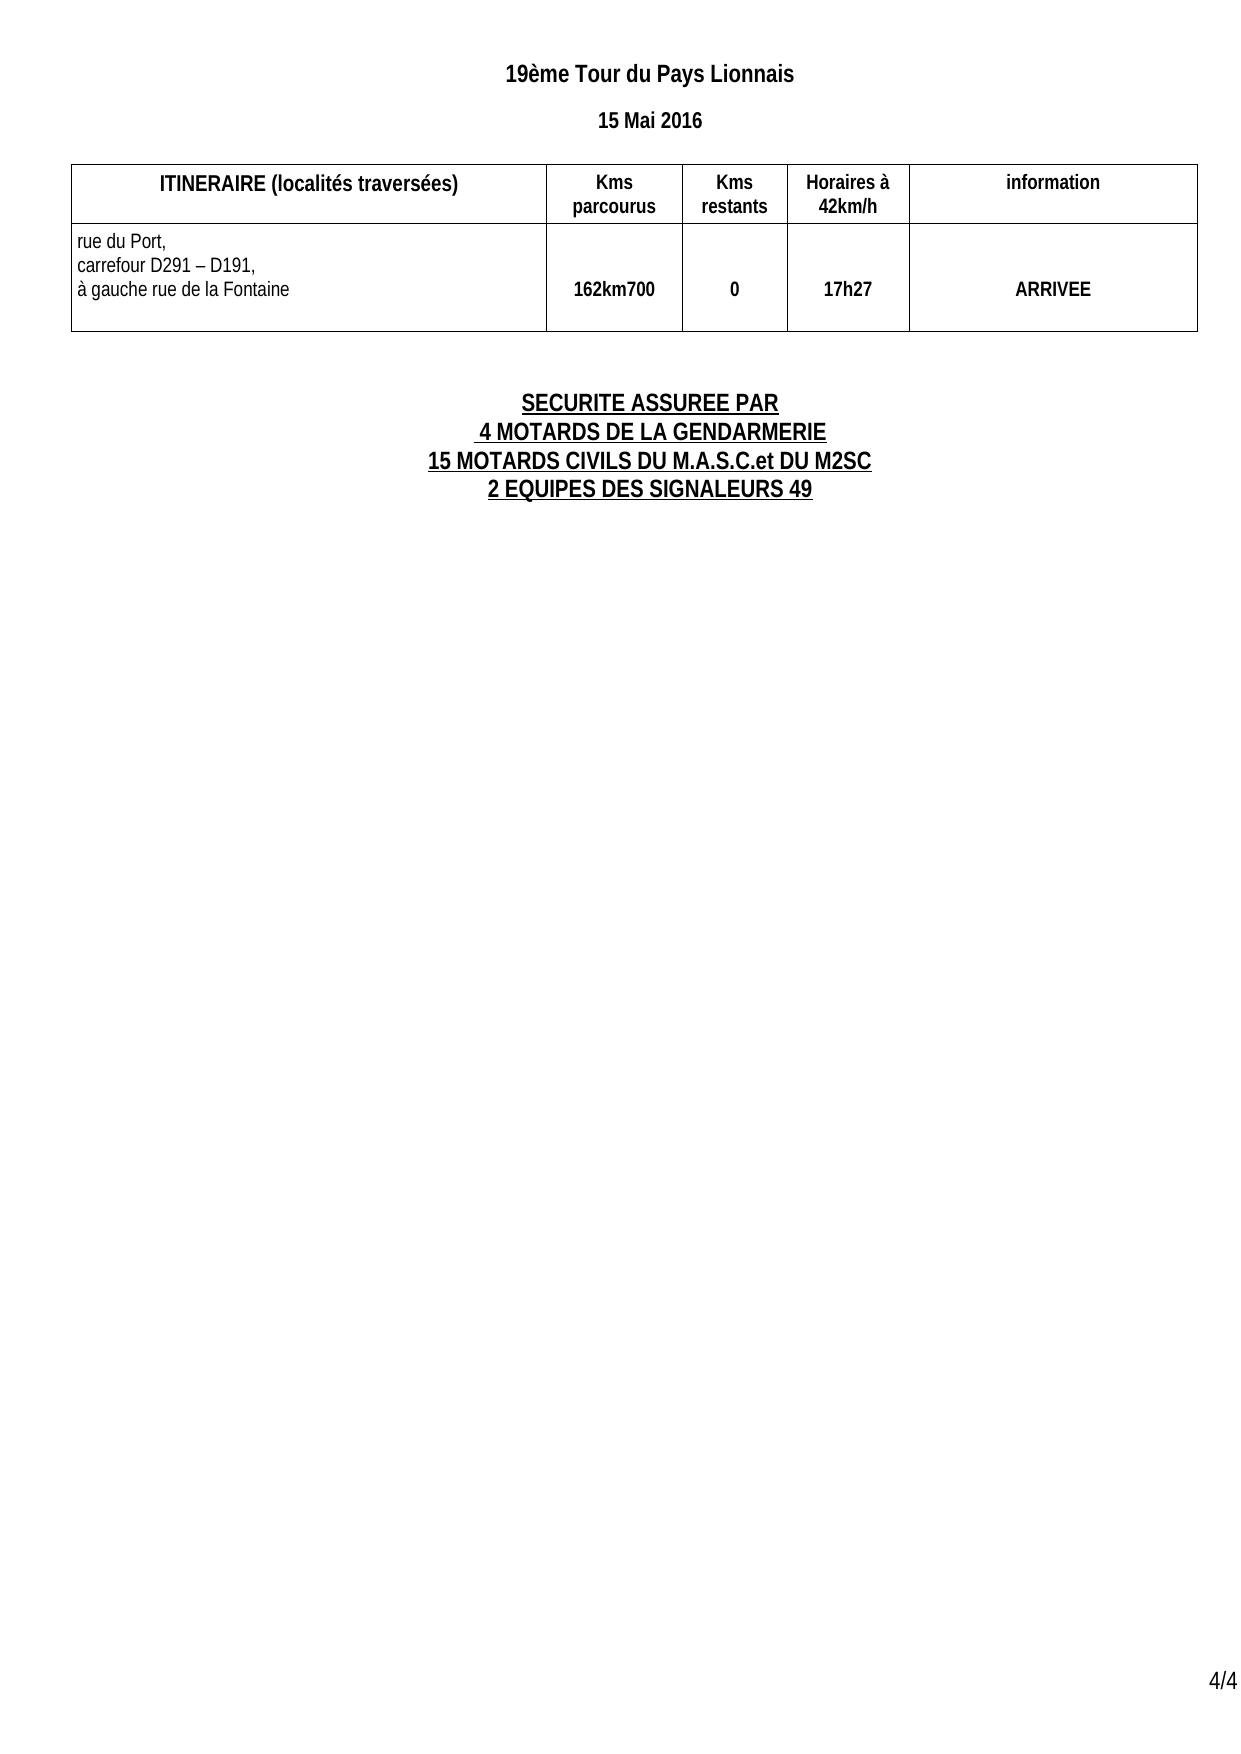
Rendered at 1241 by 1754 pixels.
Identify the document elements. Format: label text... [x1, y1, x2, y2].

table_header Kms parcourus [547, 165, 682, 223]
text 15 MOTARDS CIVILS DU M.A.S.C.et DU M2SC [62, 446, 1237, 474]
table_cell 162km700 [547, 224, 682, 331]
table_cell rue du Port, carrefour D291 – D191, à gauche rue de la Fontaine [72, 224, 546, 331]
text SECURITE ASSUREE PAR [62, 388, 1237, 417]
table_cell ARRIVEE [910, 224, 1197, 331]
table_cell 17h27 [788, 224, 909, 331]
text 2 EQUIPES DES SIGNALEURS 49 [62, 474, 1237, 503]
table_cell 0 [683, 224, 787, 331]
table_header Kms restants [683, 165, 787, 223]
table_header ITINERAIRE (localités traversées) [72, 165, 546, 223]
text 4 MOTARDS DE LA GENDARMERIE [62, 417, 1237, 446]
table_header Horaires à 42km/h [788, 165, 909, 223]
table_header information [910, 165, 1197, 223]
